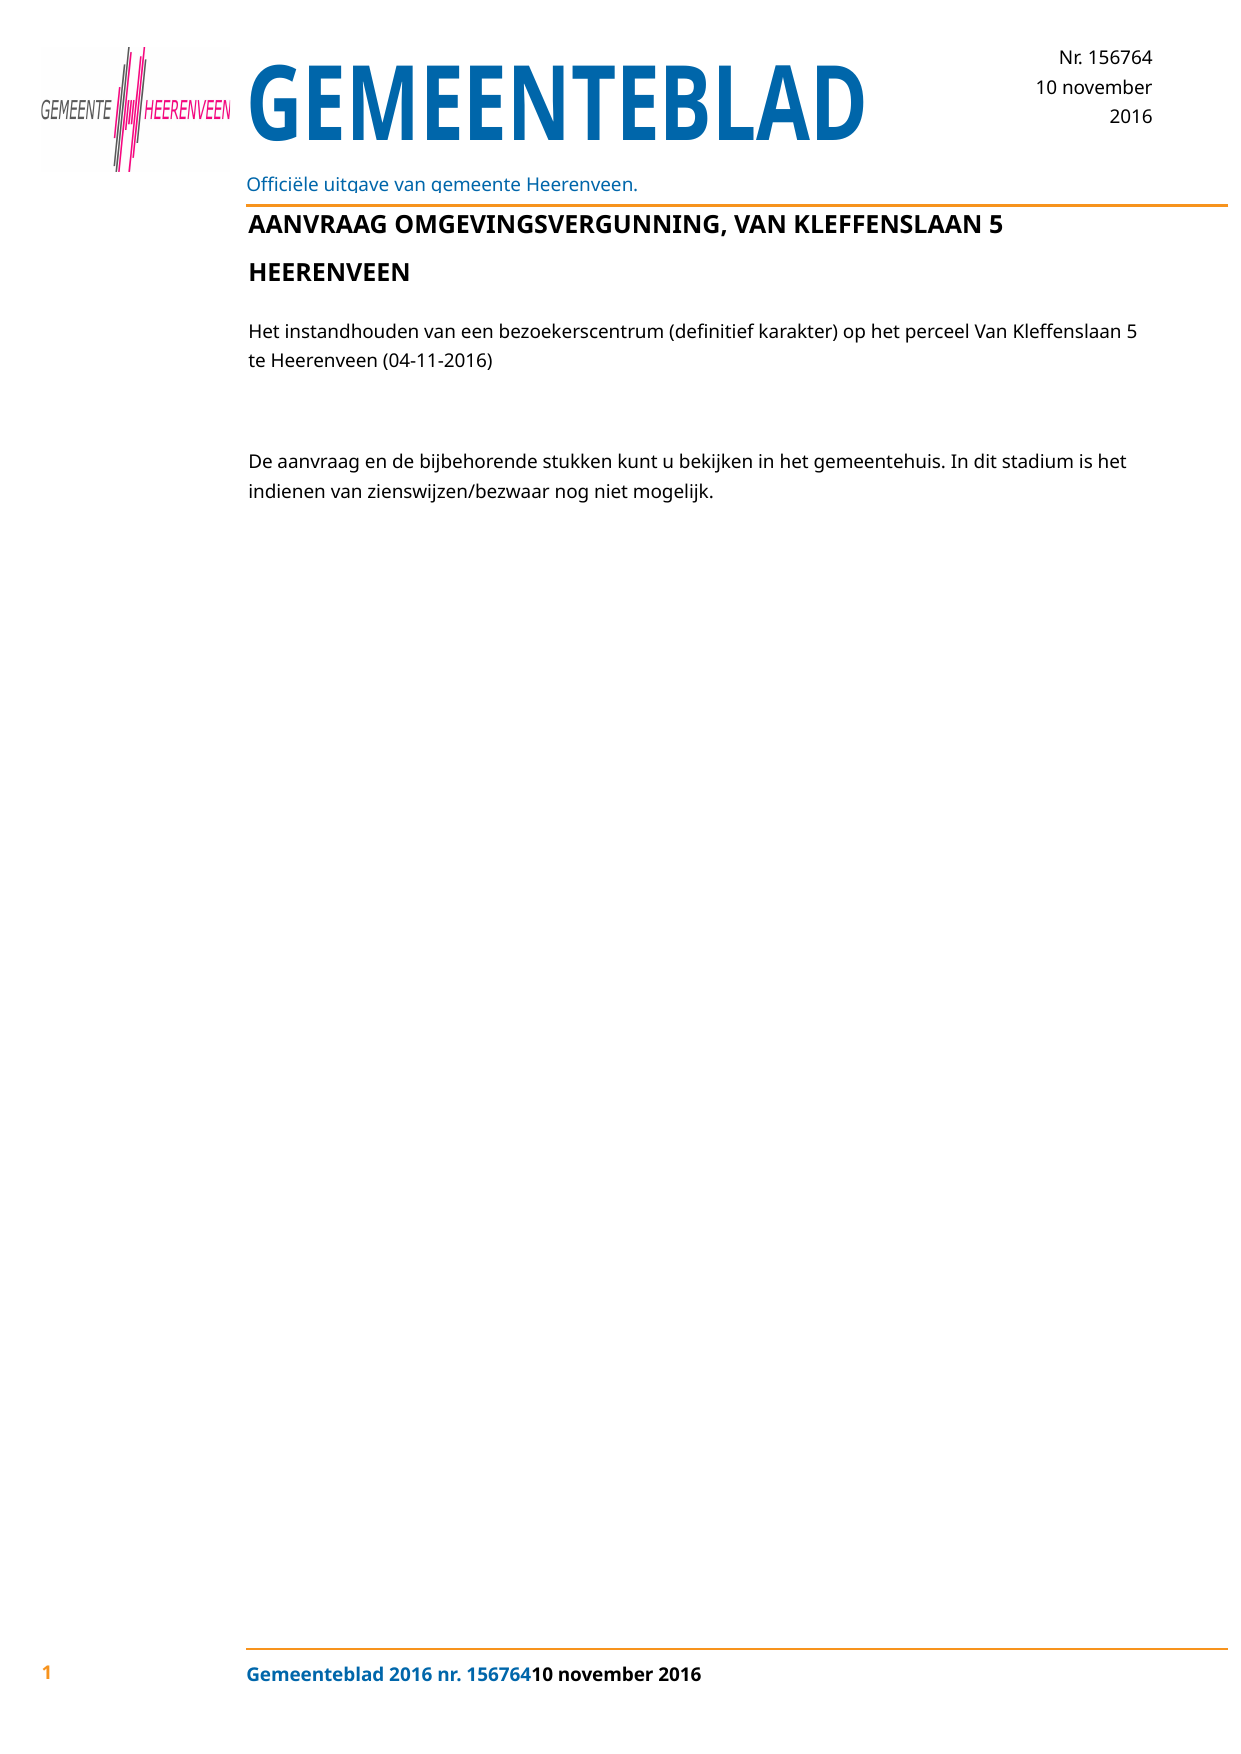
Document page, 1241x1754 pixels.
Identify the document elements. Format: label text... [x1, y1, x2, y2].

text Het instandhouden van een bezoekerscentrum (definitief karakter) op het perceel Van Kleffenslaan 5 te Heerenveen (04-11-2016) [248, 318, 1152, 373]
text De aanvraag en de bijbehorende stukken kunt u bekijken in het gemeentehuis. In dit stadium is het indienen van zienswijzen/bezwaar nog niet mogelijk. [248, 448, 1152, 504]
text AANVRAAG OMGEVINGSVERGUNNING, VAN KLEFFENSLAAN 5 HEERENVEEN [248, 207, 1152, 288]
picture [41, 47, 231, 172]
